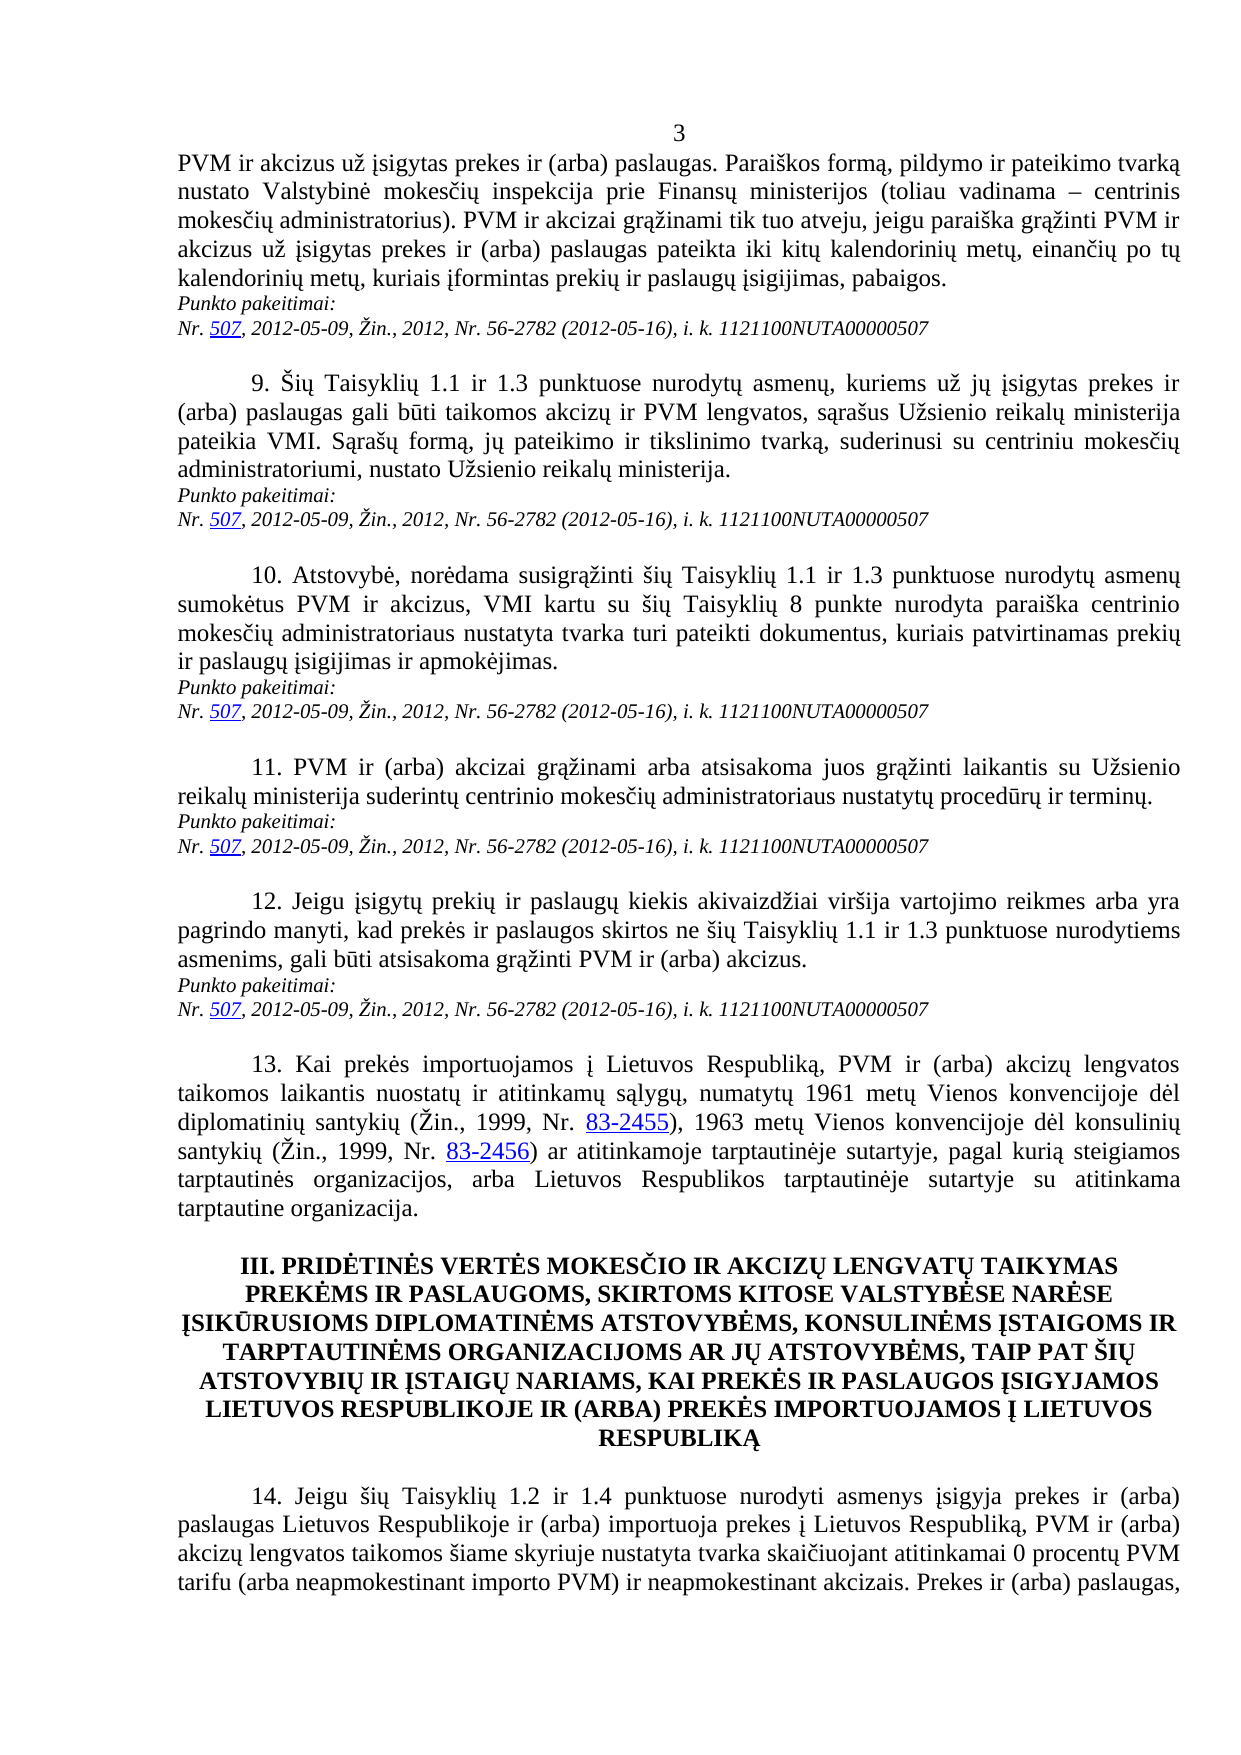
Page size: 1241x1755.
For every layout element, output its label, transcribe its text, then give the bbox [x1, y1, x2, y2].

text Nr. 507, 2012-05-09, Žin., 2012, Nr. 56-2782 (2012-05-16), i. k. 1121100NUTA00000507 [177, 507, 1181, 531]
text Punkto pakeitimai: [177, 483, 1181, 507]
text 14. Jeigu šių Taisyklių 1.2 ir 1.4 punktuose nurodyti asmenys įsigyja prekes ir (arba) paslaugas Lietuvos Respublikoje ir (arba) importuoja prekes į Lietuvos Respubliką, PVM ir (arba) akcizų lengvatos taikomos šiame skyriuje nustatyta tvarka skaičiuojant atitinkamai 0 procentų PVM tarifu (arba neapmokestinant importo PVM) ir neapmokestinant akcizais. Prekes ir (arba) paslaugas, [177, 1481, 1181, 1596]
text PREKĖMS IR PASLAUGOMS, SKIRTOMS KITOSE VALSTYBĖSE NARĖSE ĮSIKŪRUSIOMS DIPLOMATINĖMS ATSTOVYBĖMS, KONSULINĖMS ĮSTAIGOMS IR [177, 1279, 1181, 1337]
text PVM ir akcizus už įsigytas prekes ir (arba) paslaugas. Paraiškos formą, pildymo ir pateikimo tvarką nustato Valstybinė mokesčių inspekcija prie Finansų ministerijos (toliau vadinama – centrinis mokesčių administratorius). PVM ir akcizai grąžinami tik tuo atveju, jeigu paraiška grąžinti PVM ir akcizus už įsigytas prekes ir (arba) paslaugas pateikta iki kitų kalendorinių metų, einančių po tų kalendorinių metų, kuriais įformintas prekių ir paslaugų įsigijimas, pabaigos. [177, 148, 1181, 291]
text 10. Atstovybė, norėdama susigrąžinti šių Taisyklių 1.1 ir 1.3 punktuose nurodytų asmenų sumokėtus PVM ir akcizus, VMI kartu su šių Taisyklių 8 punkte nurodyta paraiška centrinio mokesčių administratoriaus nustatyta tvarka turi pateikti dokumentus, kuriais patvirtinamas prekių ir paslaugų įsigijimas ir apmokėjimas. [177, 560, 1181, 675]
text 13. Kai prekės importuojamos į Lietuvos Respubliką, PVM ir (arba) akcizų lengvatos taikomos laikantis nuostatų ir atitinkamų sąlygų, numatytų 1961 metų Vienos konvencijoje dėl diplomatinių santykių (Žin., 1999, Nr. 83-2455), 1963 metų Vienos konvencijoje dėl konsulinių santykių (Žin., 1999, Nr. 83-2456) ar atitinkamoje tarptautinėje sutartyje, pagal kurią steigiamos tarptautinės organizacijos, arba Lietuvos Respublikos tarptautinėje sutartyje su atitinkama tarptautine organizacija. [177, 1049, 1181, 1222]
text 11. PVM ir (arba) akcizai grąžinami arba atsisakoma juos grąžinti laikantis su Užsienio reikalų ministerija suderintų centrinio mokesčių administratoriaus nustatytų procedūrų ir terminų. [177, 752, 1181, 809]
text Nr. 507, 2012-05-09, Žin., 2012, Nr. 56-2782 (2012-05-16), i. k. 1121100NUTA00000507 [177, 699, 1181, 723]
text Nr. 507, 2012-05-09, Žin., 2012, Nr. 56-2782 (2012-05-16), i. k. 1121100NUTA00000507 [177, 833, 1181, 858]
text Punkto pakeitimai: [177, 291, 1181, 315]
text Punkto pakeitimai: [177, 809, 1181, 833]
text Punkto pakeitimai: [177, 675, 1181, 699]
text LIETUVOS RESPUBLIKOJE IR (ARBA) PREKĖS IMPORTUOJAMOS Į LIETUVOS [177, 1394, 1181, 1423]
text TARPTAUTINĖMS ORGANIZACIJOMS AR JŲ ATSTOVYBĖMS, TAIP PAT ŠIŲ ATSTOVYBIŲ IR ĮSTAIGŲ NARIAMS, KAI PREKĖS IR PASLAUGOS ĮSIGYJAMOS [177, 1337, 1181, 1394]
text Nr. 507, 2012-05-09, Žin., 2012, Nr. 56-2782 (2012-05-16), i. k. 1121100NUTA00000507 [177, 997, 1181, 1021]
text III. PRIDĖTINĖS VERTĖS MOKESČIO IR AKCIZŲ LENGVATŲ TAIKYMAS [177, 1251, 1181, 1279]
text 9. Šių Taisyklių 1.1 ir 1.3 punktuose nurodytų asmenų, kuriems už jų įsigytas prekes ir (arba) paslaugas gali būti taikomos akcizų ir PVM lengvatos, sąrašus Užsienio reikalų ministerija pateikia VMI. Sąrašų formą, jų pateikimo ir tikslinimo tvarką, suderinusi su centriniu mokesčių administratoriumi, nustato Užsienio reikalų ministerija. [177, 368, 1181, 483]
text Nr. 507, 2012-05-09, Žin., 2012, Nr. 56-2782 (2012-05-16), i. k. 1121100NUTA00000507 [177, 315, 1181, 339]
text RESPUBLIKĄ [177, 1423, 1181, 1452]
text 12. Jeigu įsigytų prekių ir paslaugų kiekis akivaizdžiai viršija vartojimo reikmes arba yra pagrindo manyti, kad prekės ir paslaugos skirtos ne šių Taisyklių 1.1 ir 1.3 punktuose nurodytiems asmenims, gali būti atsisakoma grąžinti PVM ir (arba) akcizus. [177, 886, 1181, 973]
text Punkto pakeitimai: [177, 973, 1181, 997]
